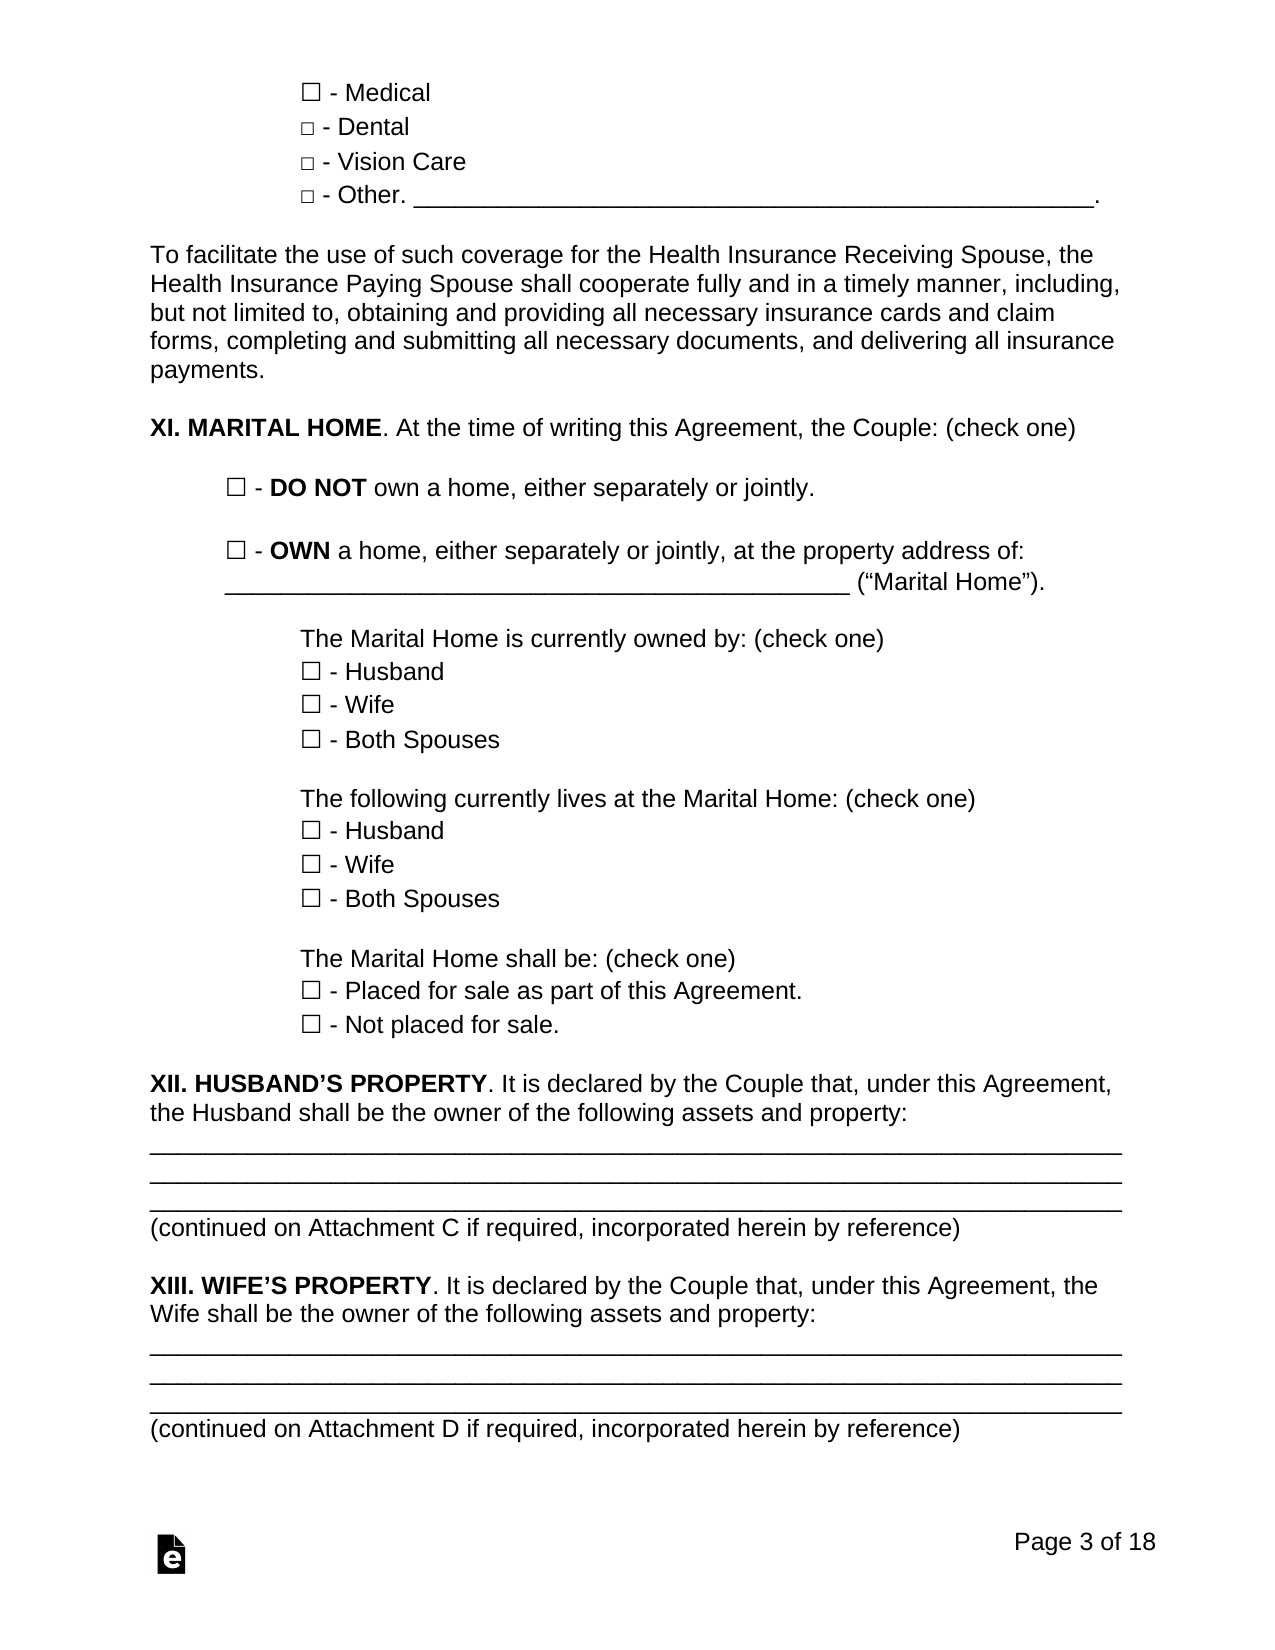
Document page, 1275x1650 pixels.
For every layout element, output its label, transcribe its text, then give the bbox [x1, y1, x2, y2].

text ☐ - Husband [300, 813, 1125, 847]
text ☐ - Placed for sale as part of this Agreement. [300, 972, 1125, 1007]
text ______________________________________________________________________ [150, 1184, 1125, 1213]
text ______________________________________________________________________ [150, 1156, 1125, 1184]
text ☐ - OWN a home, either separately or jointly, at the property address of: [225, 533, 1125, 567]
text (continued on Attachment C if required, incorporated herein by reference) [150, 1213, 1125, 1242]
text The Marital Home shall be: (check one) [300, 944, 1125, 972]
text XIII. WIFE’S PROPERTY. It is declared by the Couple that, under this Agreement, the Wife shall be the owner of the following assets and property: ______________________________________________________________________ [150, 1271, 1125, 1357]
text ______________________________________________________________________ [150, 1386, 1125, 1414]
text ☐ - DO NOT own a home, either separately or jointly. [225, 470, 1125, 504]
text ☐ - Not placed for sale. [300, 1007, 1125, 1041]
text To facilitate the use of such coverage for the Health Insurance Receiving Spouse, the Health Insurance Paying Spouse shall cooperate fully and in a timely manner, including, but not limited to, obtaining and providing all necessary insurance cards and claim forms, completing and submitting all necessary documents, and delivering all insurance payments. [150, 240, 1125, 384]
text The Marital Home is currently owned by: (check one) [300, 624, 1125, 653]
text ☐ - Both Spouses [300, 721, 1125, 755]
text The following currently lives at the Marital Home: (check one) [300, 784, 1125, 813]
text ☐ - Dental [300, 109, 1125, 143]
text ☐ - Vision Care [300, 143, 1125, 177]
text _____________________________________________ (“Marital Home”). [225, 567, 1125, 596]
text ☐ - Other. _________________________________________________. [300, 177, 1125, 211]
text ☐ - Wife [300, 847, 1125, 881]
text ☐ - Husband [300, 653, 1125, 687]
text ______________________________________________________________________ [150, 1357, 1125, 1386]
text ☐ - Wife [300, 687, 1125, 721]
text XII. HUSBAND’S PROPERTY. It is declared by the Couple that, under this Agreement, the Husband shall be the owner of the following assets and property: ______________________________________________________________________ [150, 1069, 1125, 1156]
text ☐ - Medical [300, 75, 1125, 109]
text XI. MARITAL HOME. At the time of writing this Agreement, the Couple: (check one) [150, 412, 1125, 441]
text ☐ - Both Spouses [300, 881, 1125, 915]
text (continued on Attachment D if required, incorporated herein by reference) [150, 1414, 1125, 1443]
